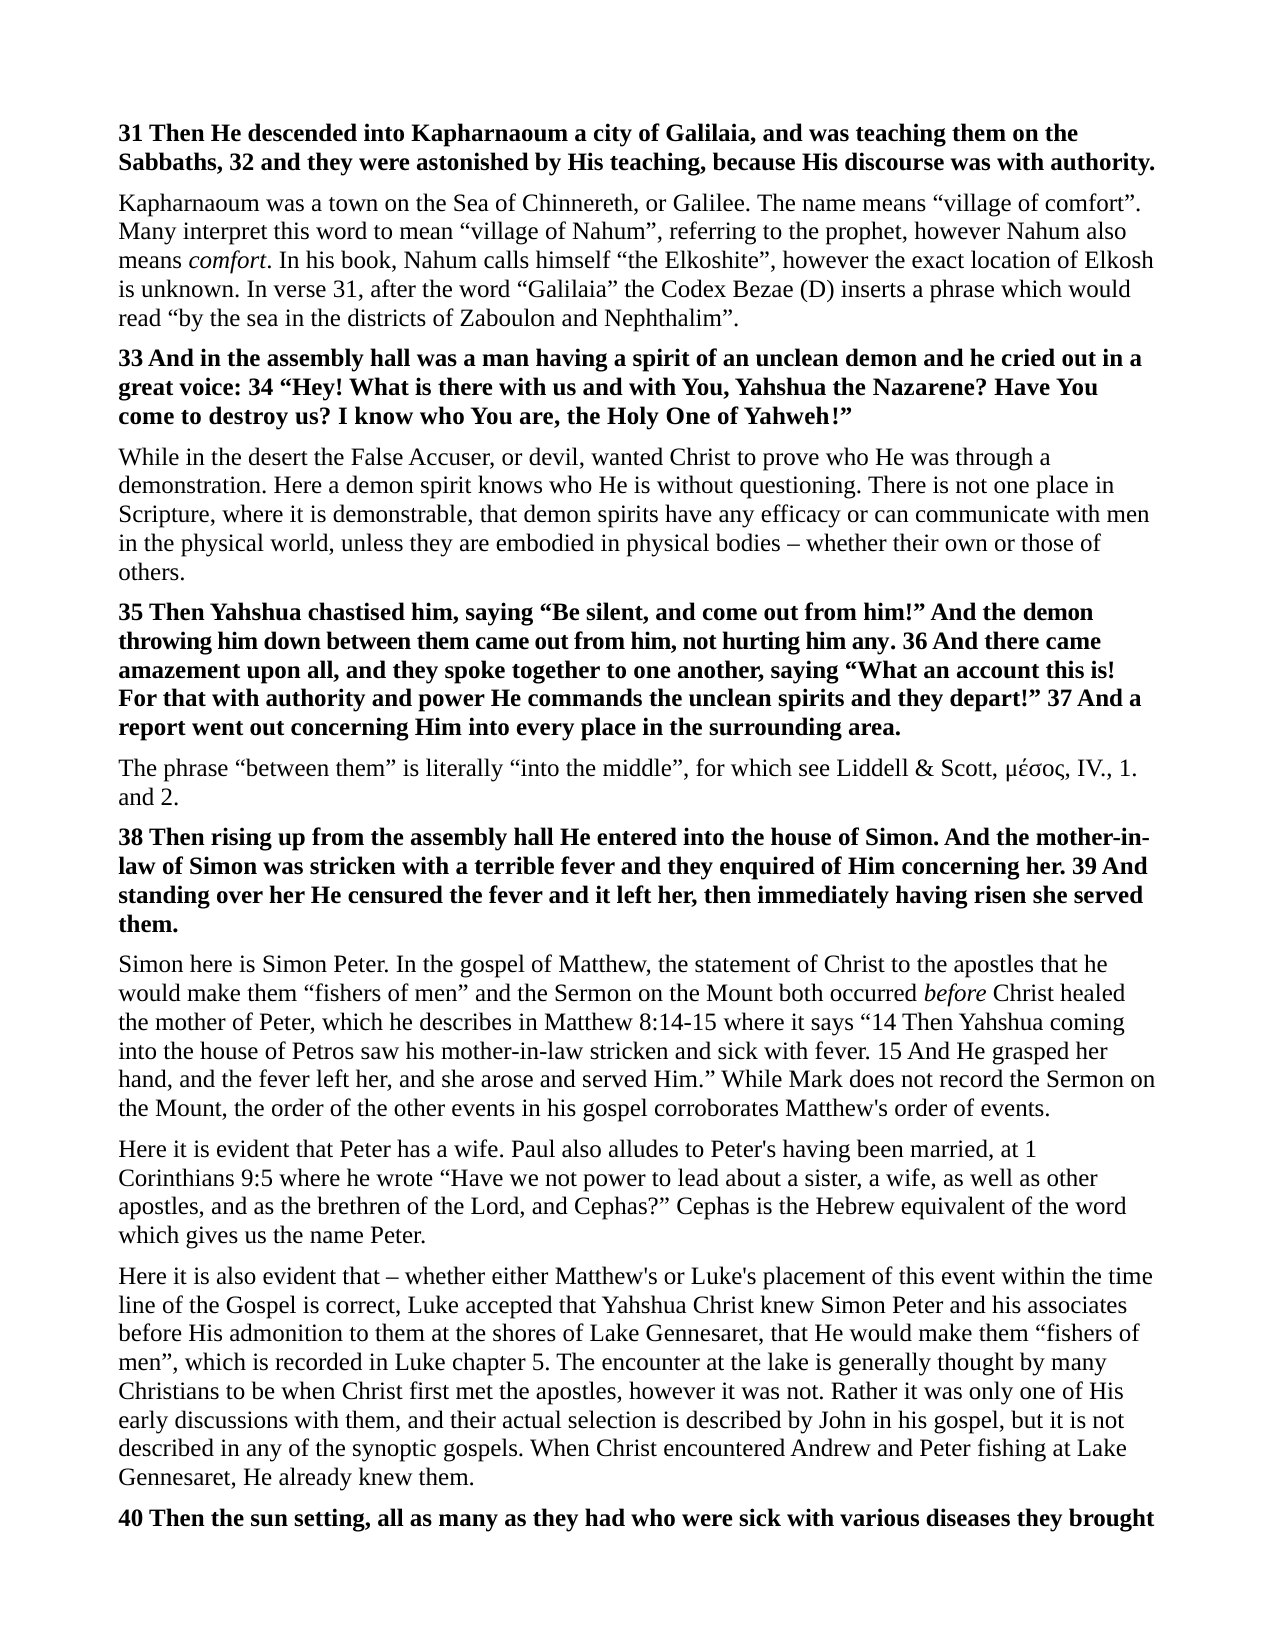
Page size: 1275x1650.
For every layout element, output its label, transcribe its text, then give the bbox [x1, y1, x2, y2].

text Here it is evident that Peter has a wife. Paul also alludes to Peter's having been married, at 1 Corinthians 9:5 where he wrote “Have we not power to lead about a sister, a wife, as well as other apostles, and as the brethren of the Lord, and Cephas?” Cephas is the Hebrew equivalent of the word which gives us the name Peter. [118, 1134, 1157, 1249]
text 38 Then rising up from the assembly hall He entered into the house of Simon. And the mother-in-law of Simon was stricken with a terrible fever and they enquired of Him concerning her. 39 And standing over her He censured the fever and it left her, then immediately having risen she served them. [118, 822, 1157, 937]
text 33 And in the assembly hall was a man having a spirit of an unclean demon and he cried out in a great voice: 34 “Hey! What is there with us and with You, Yahshua the Nazarene? Have You come to destroy us? I know who You are, the Holy One of Yahweh!” [118, 343, 1157, 429]
text 31 Then He descended into Kapharnaoum a city of Galilaia, and was teaching them on the Sabbaths, 32 and they were astonished by His teaching, because His discourse was with authority. [118, 118, 1157, 176]
text Simon here is Simon Peter. In the gospel of Matthew, the statement of Christ to the apostles that he would make them “fishers of men” and the Sermon on the Mount both occurred before Christ healed the mother of Peter, which he describes in Matthew 8:14-15 where it says “14 Then Yahshua coming into the house of Petros saw his mother-in-law stricken and sick with fever. 15 And He grasped her hand, and the fever left her, and she arose and served Him.” While Mark does not record the Sermon on the Mount, the order of the other events in his gospel corroborates Matthew's order of events. [118, 949, 1157, 1122]
text 35 Then Yahshua chastised him, saying “Be silent, and come out from him!” And the demon throwing him down between them came out from him, not hurting him any. 36 And there came amazement upon all, and they spoke together to one another, saying “What an account this is! For that with authority and power He commands the unclean spirits and they depart!” 37 And a report went out concerning Him into every place in the surrounding area. [118, 597, 1157, 741]
text While in the desert the False Accuser, or devil, wanted Christ to prove who He was through a demonstration. Here a demon spirit knows who He is without questioning. There is not one place in Scripture, where it is demonstrable, that demon spirits have any efficacy or can communicate with men in the physical world, unless they are embodied in physical bodies – whether their own or those of others. [118, 442, 1157, 585]
text Here it is also evident that – whether either Matthew's or Luke's placement of this event within the time line of the Gospel is correct, Luke accepted that Yahshua Christ knew Simon Peter and his associates before His admonition to them at the shores of Lake Gennesaret, that He would make them “fishers of men”, which is recorded in Luke chapter 5. The encounter at the lake is generally thought by many Christians to be when Christ first met the apostles, however it was not. Rather it was only one of His early discussions with them, and their actual selection is described by John in his gospel, but it is not described in any of the synoptic gospels. When Christ encountered Andrew and Peter fishing at Lake Gennesaret, He already knew them. [118, 1261, 1157, 1491]
text 40 Then the sun setting, all as many as they had who were sick with various diseases they brought [118, 1503, 1157, 1532]
text Kapharnaoum was a town on the Sea of Chinnereth, or Galilee. The name means “village of comfort”. Many interpret this word to mean “village of Nahum”, referring to the prophet, however Nahum also means comfort. In his book, Nahum calls himself “the Elkoshite”, however the exact location of Elkosh is unknown. In verse 31, after the word “Galilaia” the Codex Bezae (D) inserts a phrase which would read “by the sea in the districts of Zaboulon and Nephthalim”. [118, 188, 1157, 331]
text The phrase “between them” is literally “into the middle”, for which see Liddell & Scott, μέσος, IV., 1. and 2. [118, 753, 1157, 811]
